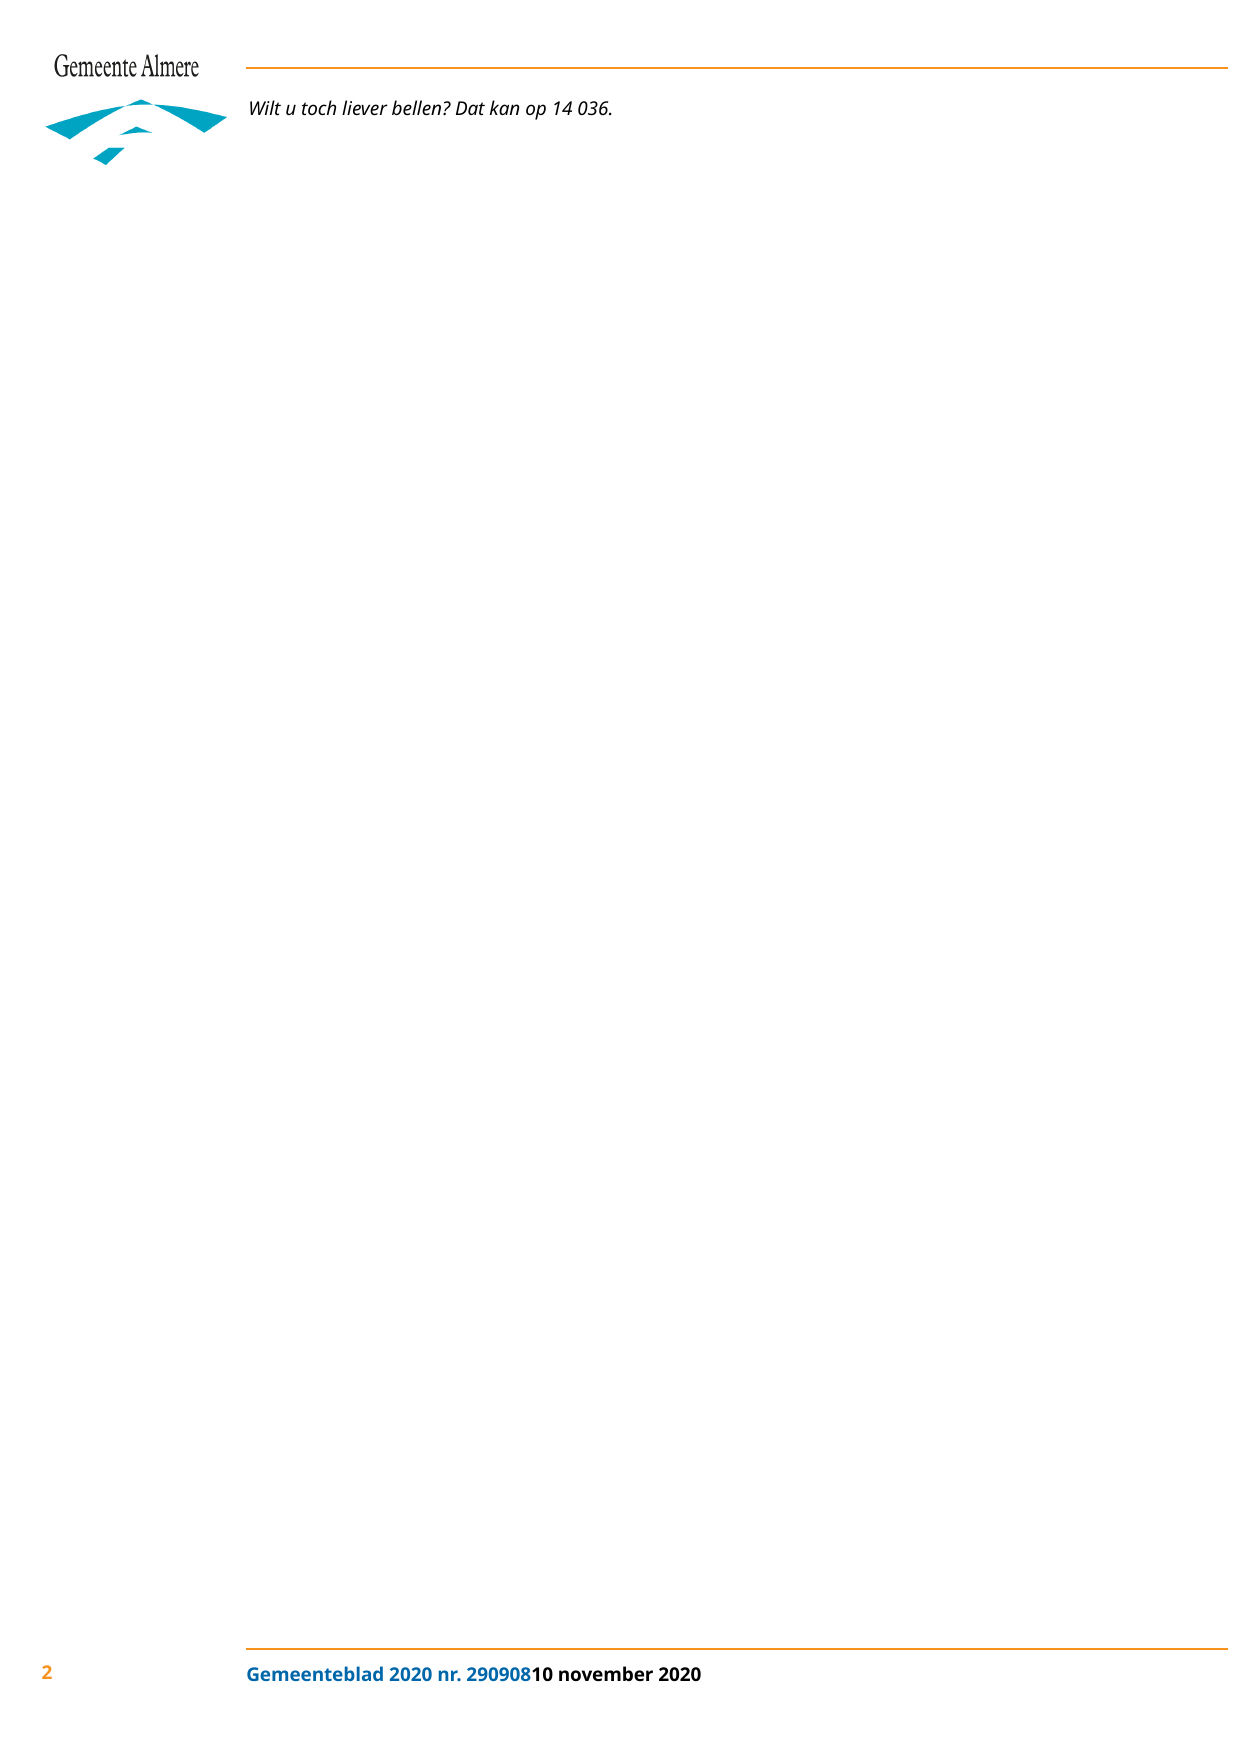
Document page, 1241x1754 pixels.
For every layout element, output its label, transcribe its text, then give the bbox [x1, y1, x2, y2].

picture [41, 47, 231, 172]
text Wilt u toch liever bellen? Dat kan op 14 036. [248, 95, 1152, 121]
